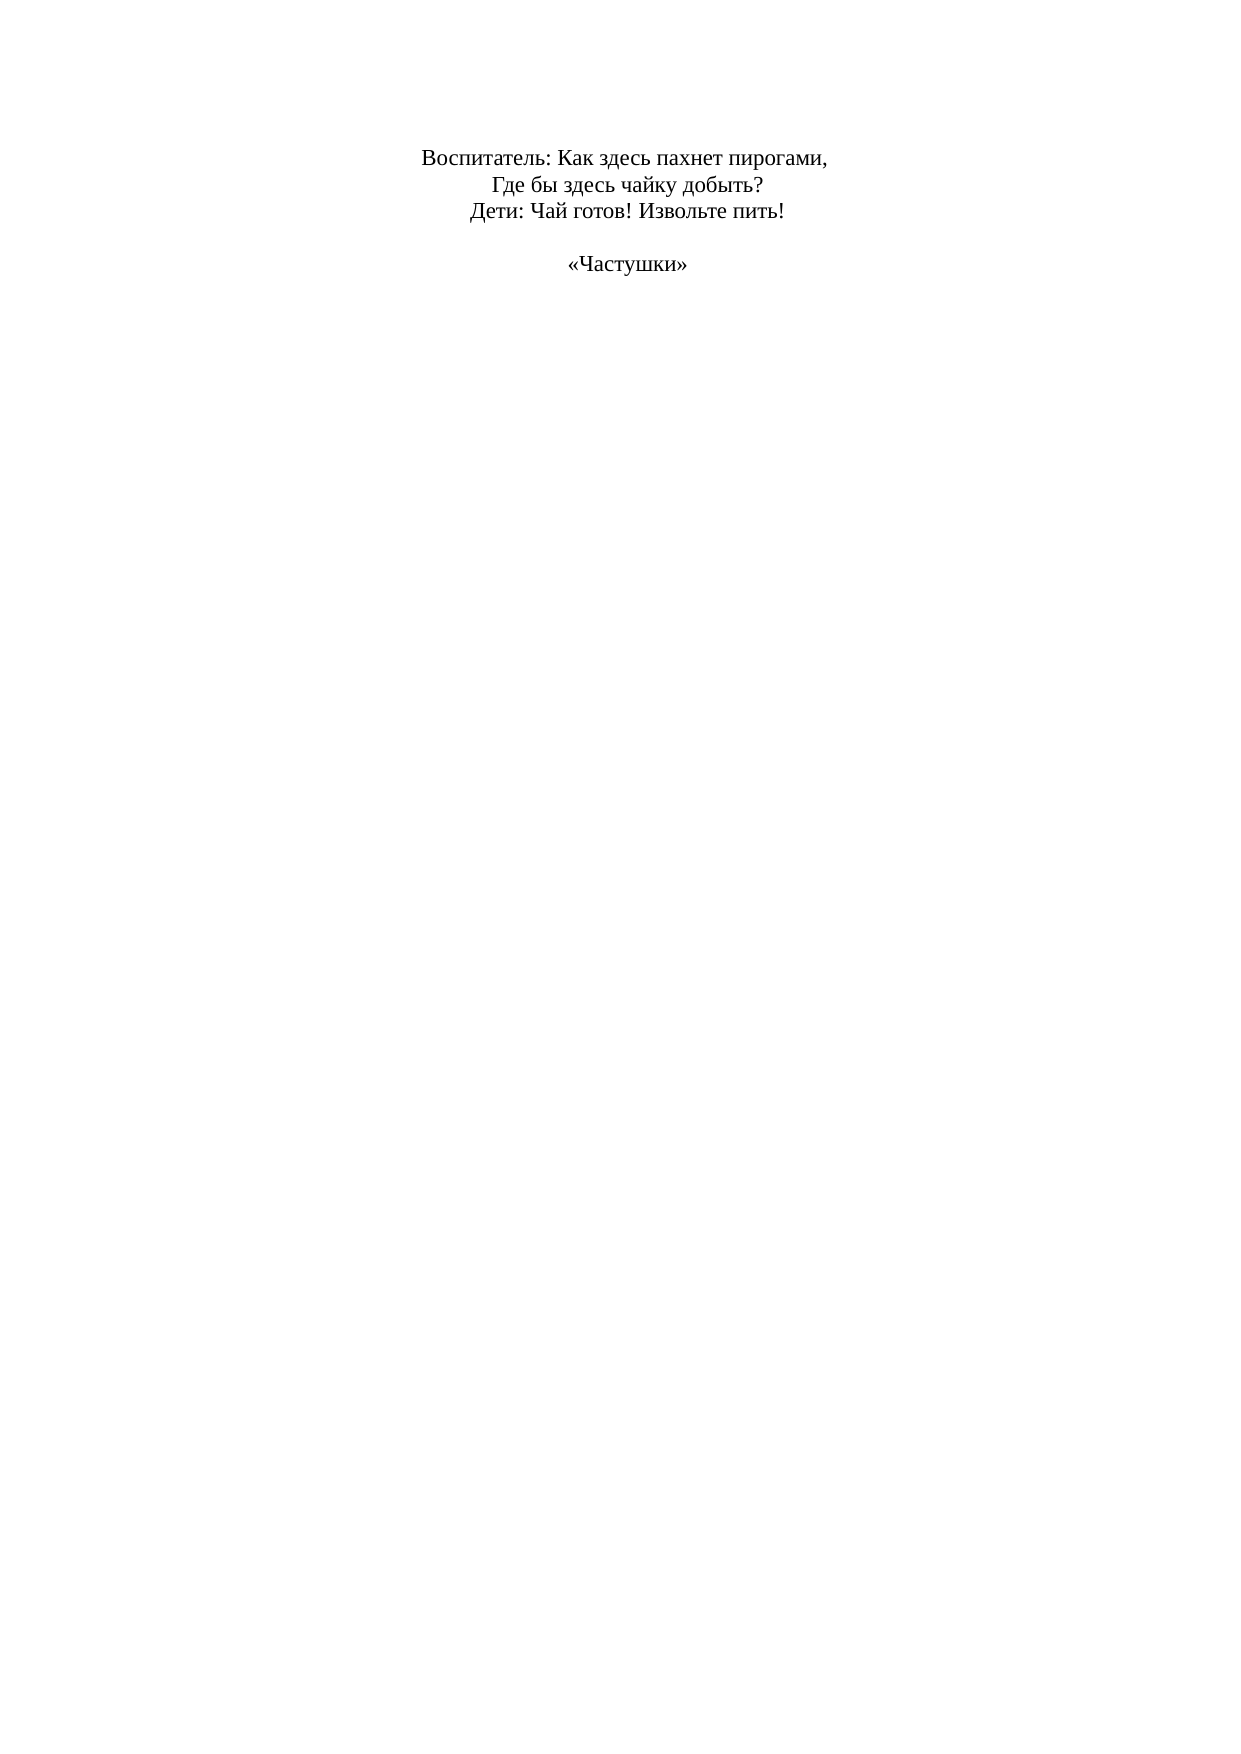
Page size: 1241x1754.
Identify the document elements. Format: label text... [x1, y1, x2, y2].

text Дети: Чай готов! Извольте пить! [103, 197, 1152, 223]
text «Частушки» [103, 250, 1152, 276]
text Где бы здесь чайку добыть? [103, 171, 1152, 197]
text Воспитатель: Как здесь пахнет пирогами, [103, 144, 1152, 171]
